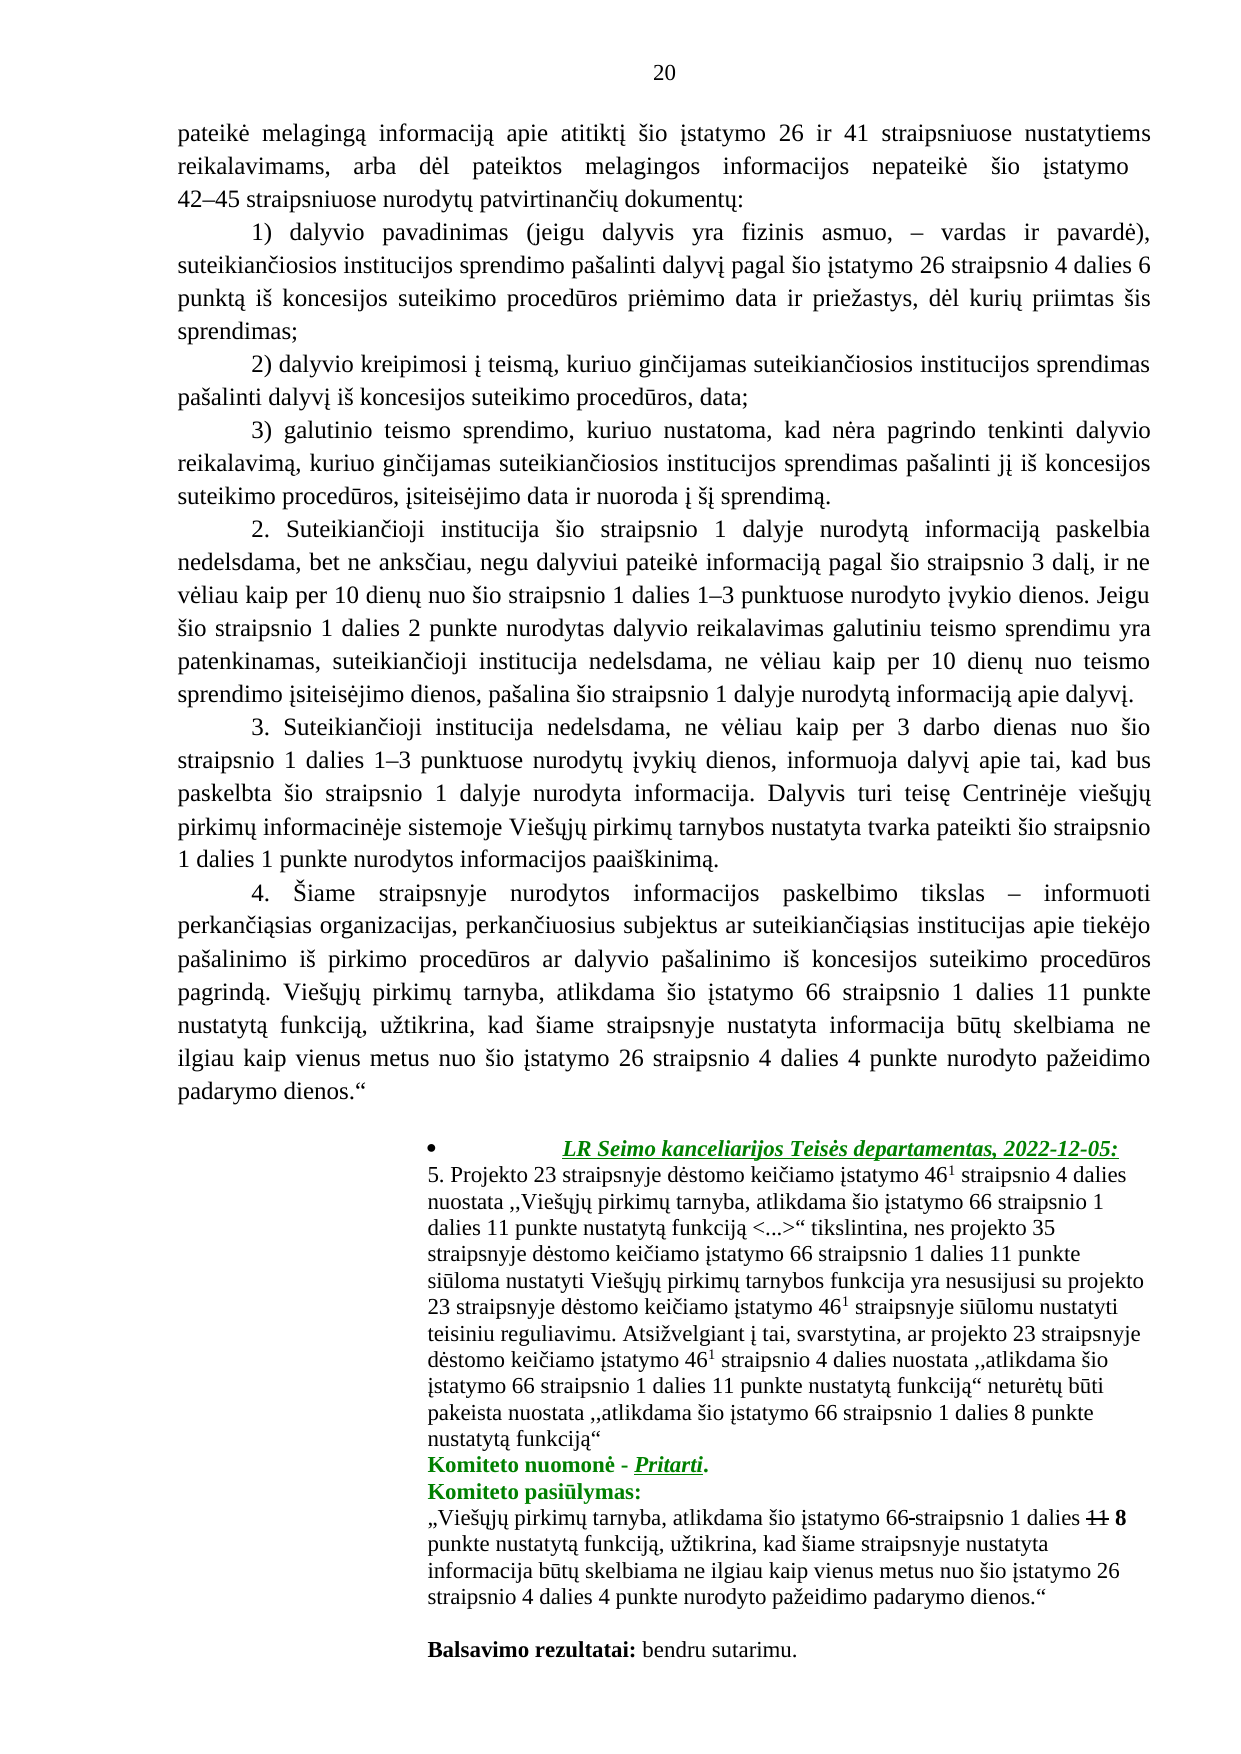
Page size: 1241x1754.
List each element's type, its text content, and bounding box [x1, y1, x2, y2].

list LR Seimo kanceliarijos Teisės departamentas, 2022-12-05: [427, 1135, 1152, 1161]
text 3. Suteikiančioji institucija nedelsdama, ne vėliau kaip per 3 darbo dienas nuo šio straipsnio 1 dalies 1–3 punktuose nurodytų įvykių dienos, informuoja dalyvį apie tai, kad bus paskelbta šio straipsnio 1 dalyje nurodyta informacija. Dalyvis turi teisę Centrinėje viešųjų pirkimų informacinėje sistemoje Viešųjų pirkimų tarnybos nustatyta tvarka pateikti šio straipsnio 1 dalies 1 punkte nurodytos informacijos paaiškinimą. [177, 712, 1152, 873]
text „Viešųjų pirkimų tarnyba, atlikdama šio įstatymo 66 straipsnio 1 dalies 11 8 punkte nustatytą funkciją, užtikrina, kad šiame straipsnyje nustatyta informacija būtų skelbiama ne ilgiau kaip vienus metus nuo šio įstatymo 26 straipsnio 4 dalies 4 punkte nurodyto pažeidimo padarymo dienos.“ [427, 1504, 1152, 1609]
text 5. Projekto 23 straipsnyje dėstomo keičiamo įstatymo 461 straipsnio 4 dalies nuostata ,,Viešųjų pirkimų tarnyba, atlikdama šio įstatymo 66 straipsnio 1 dalies 11 punkte nustatytą funkciją <...>“ tikslintina, nes projekto 35 straipsnyje dėstomo keičiamo įstatymo 66 straipsnio 1 dalies 11 punkte siūloma nustatyti Viešųjų pirkimų tarnybos funkcija yra nesusijusi su projekto 23 straipsnyje dėstomo keičiamo įstatymo 461 straipsnyje siūlomu nustatyti teisiniu reguliavimu. Atsižvelgiant į tai, svarstytina, ar projekto 23 straipsnyje dėstomo keičiamo įstatymo 461 straipsnio 4 dalies nuostata ,,atlikdama šio įstatymo 66 straipsnio 1 dalies 11 punkte nustatytą funkciją“ neturėtų būti pakeista nuostata ,,atlikdama šio įstatymo 66 straipsnio 1 dalies 8 punkte nustatytą funkciją“ [427, 1161, 1152, 1451]
text Balsavimo rezultatai: bendru sutarimu. [427, 1636, 1152, 1662]
text Komiteto nuomonė - Pritarti. [427, 1451, 1152, 1478]
text 3) galutinio teismo sprendimo, kuriuo nustatoma, kad nėra pagrindo tenkinti dalyvio reikalavimą, kuriuo ginčijamas suteikiančiosios institucijos sprendimas pašalinti jį iš koncesijos suteikimo procedūros, įsiteisėjimo data ir nuoroda į šį sprendimą. [177, 415, 1152, 510]
text 2) dalyvio kreipimosi į teismą, kuriuo ginčijamas suteikiančiosios institucijos sprendimas pašalinti dalyvį iš koncesijos suteikimo procedūros, data; [177, 349, 1152, 411]
text Komiteto pasiūlymas: [427, 1478, 1152, 1504]
text 4. Šiame straipsnyje nurodytos informacijos paskelbimo tikslas – informuoti perkančiąsias organizacijas, perkančiuosius subjektus ar suteikiančiąsias institucijas apie tiekėjo pašalinimo iš pirkimo procedūros ar dalyvio pašalinimo iš koncesijos suteikimo procedūros pagrindą. Viešųjų pirkimų tarnyba, atlikdama šio įstatymo 66 straipsnio 1 dalies 11 punkte nustatytą funkciją, užtikrina, kad šiame straipsnyje nustatyta informacija būtų skelbiama ne ilgiau kaip vienus metus nuo šio įstatymo 26 straipsnio 4 dalies 4 punkte nurodyto pažeidimo padarymo dienos.“ [177, 878, 1152, 1104]
text pateikė melagingą informaciją apie atitiktį šio įstatymo 26 ir 41 straipsniuose nustatytiems reikalavimams, arba dėl pateiktos melagingos informacijos nepateikė šio įstatymo 42–45 straipsniuose nurodytų patvirtinančių dokumentų: [177, 118, 1152, 213]
text 2. Suteikiančioji institucija šio straipsnio 1 dalyje nurodytą informaciją paskelbia nedelsdama, bet ne anksčiau, negu dalyviui pateikė informaciją pagal šio straipsnio 3 dalį, ir ne vėliau kaip per 10 dienų nuo šio straipsnio 1 dalies 1–3 punktuose nurodyto įvykio dienos. Jeigu šio straipsnio 1 dalies 2 punkte nurodytas dalyvio reikalavimas galutiniu teismo sprendimu yra patenkinamas, suteikiančioji institucija nedelsdama, ne vėliau kaip per 10 dienų nuo teismo sprendimo įsiteisėjimo dienos, pašalina šio straipsnio 1 dalyje nurodytą informaciją apie dalyvį. [177, 514, 1152, 708]
text 1) dalyvio pavadinimas (jeigu dalyvis yra fizinis asmuo, – vardas ir pavardė), suteikiančiosios institucijos sprendimo pašalinti dalyvį pagal šio įstatymo 26 straipsnio 4 dalies 6 punktą iš koncesijos suteikimo procedūros priėmimo data ir priežastys, dėl kurių priimtas šis sprendimas; [177, 217, 1152, 345]
